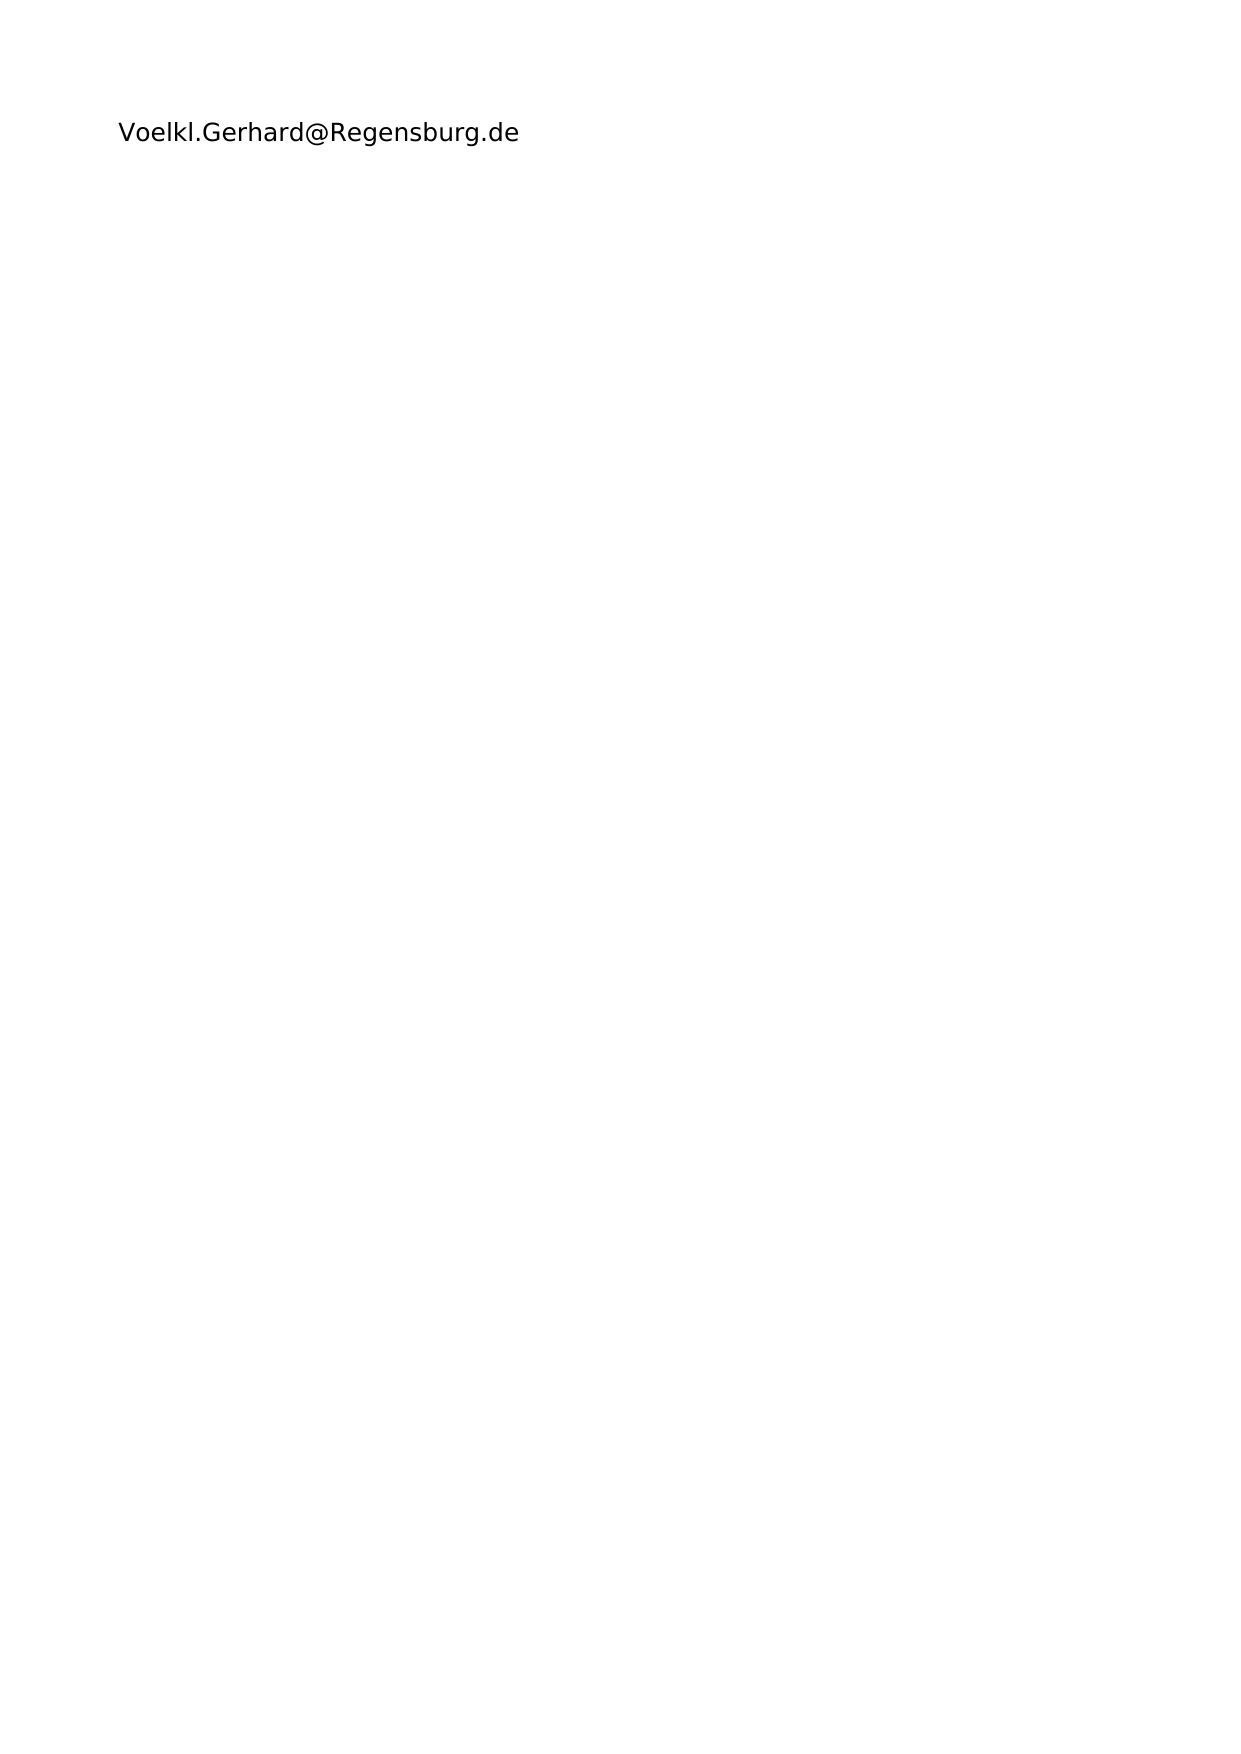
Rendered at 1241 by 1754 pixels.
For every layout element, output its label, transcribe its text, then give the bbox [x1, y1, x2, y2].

text - Voelkl.Gerhard@Regensburg.de [118, 118, 1122, 147]
